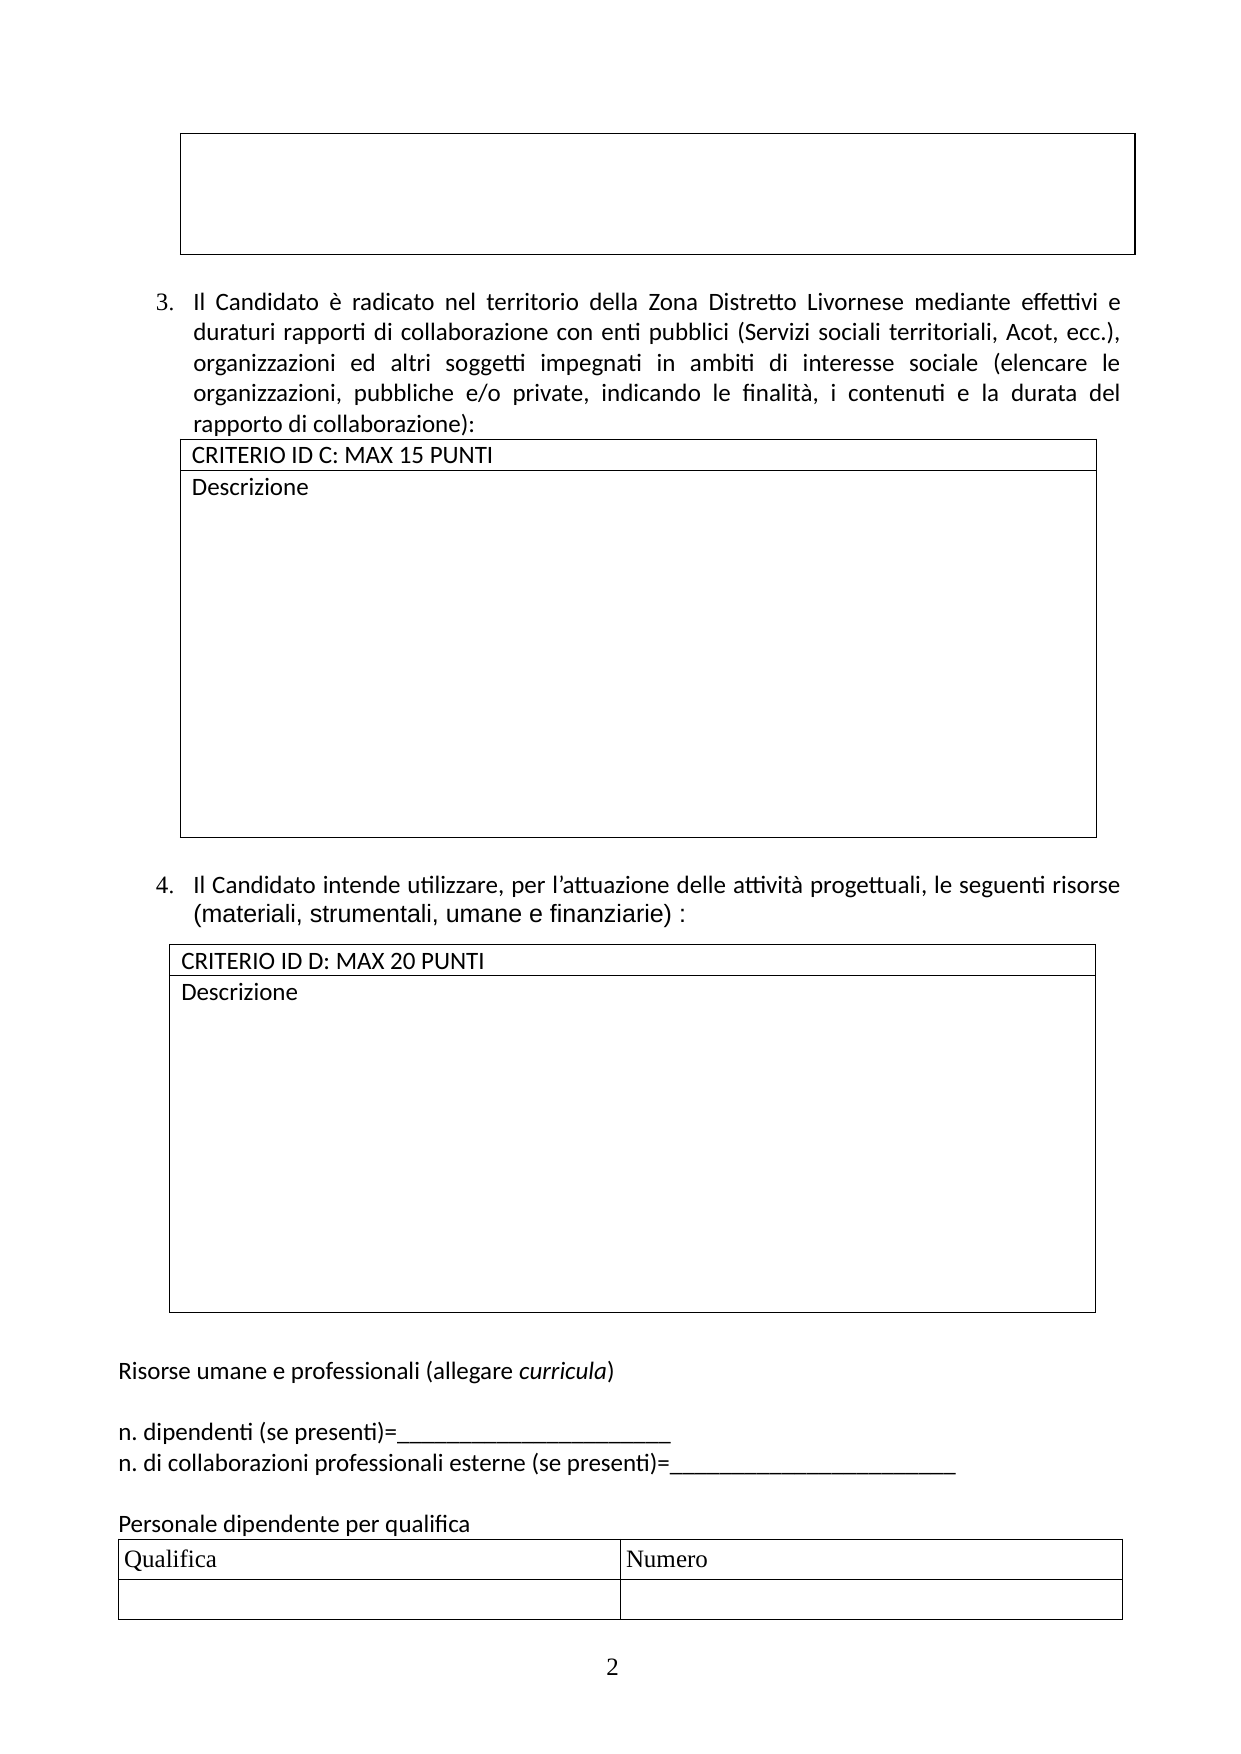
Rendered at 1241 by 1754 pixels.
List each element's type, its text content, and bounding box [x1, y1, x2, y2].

table_cell [119, 1580, 620, 1619]
list Il Candidato intende utilizzare, per l’attuazione delle attività progettuali, le seguenti risorse (materiali, strumentali, umane e finanziarie) : [156, 869, 1122, 928]
text Personale dipendente per qualifica [118, 1508, 1122, 1538]
list Il Candidato è radicato nel territorio della Zona Distretto Livornese mediante effettivi e duraturi rapporti di collaborazione con enti pubblici (Servizi sociali territoriali, Acot, ecc.), organizzazioni ed altri soggetti impegnati in ambiti di interesse sociale (elencare le organizzazioni, pubbliche e/o private, indicando le finalità, i contenuti e la durata del rapporto di collaborazione): [156, 286, 1122, 438]
text n. di collaborazioni professionali esterne (se presenti)=_______________________ [118, 1447, 1122, 1477]
table_header Qualifica [119, 1540, 620, 1579]
table_header CRITERIO ID C: MAX 15 PUNTI [181, 440, 1096, 470]
table_cell Descrizione [181, 471, 1096, 837]
table_cell Descrizione [170, 976, 1095, 1312]
table_cell [181, 134, 1134, 254]
text n. dipendenti (se presenti)=______________________ [118, 1416, 1122, 1447]
table_header CRITERIO ID D: MAX 20 PUNTI [170, 945, 1095, 975]
table_header Numero [621, 1540, 1122, 1579]
text Risorse umane e professionali (allegare curricula) [118, 1355, 1122, 1386]
table_cell [621, 1580, 1122, 1619]
